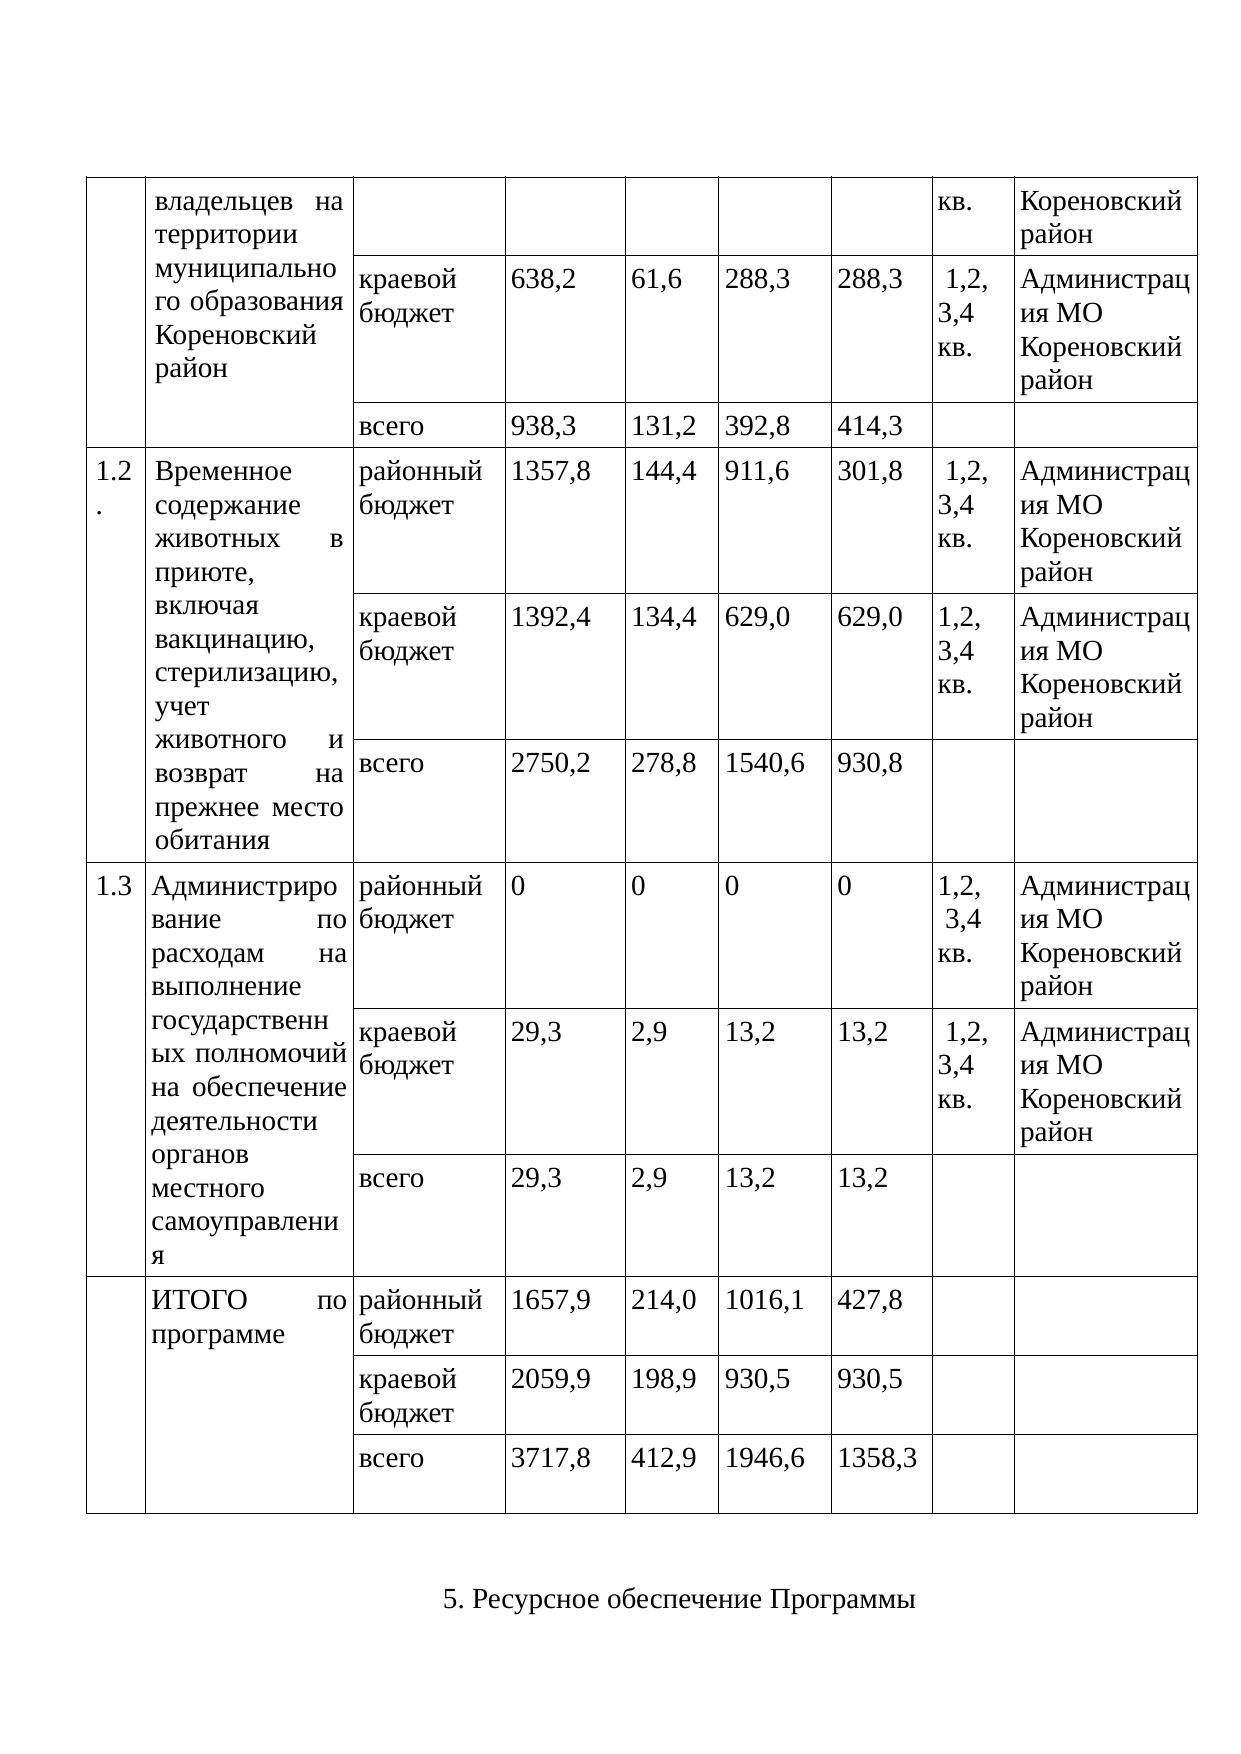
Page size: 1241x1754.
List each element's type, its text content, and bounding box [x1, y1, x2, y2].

table_cell всего [354, 403, 505, 447]
table_cell 911,6 [719, 448, 831, 593]
table_cell 61,6 [626, 256, 718, 402]
table_cell 1540,6 [719, 740, 831, 862]
table_cell [87, 1277, 145, 1513]
table_cell 414,3 [832, 403, 932, 447]
table_cell 131,2 [626, 403, 718, 447]
table_cell 13,2 [719, 1155, 831, 1276]
table_cell [1015, 403, 1197, 447]
table_cell краевой бюджет [354, 1009, 505, 1154]
table_cell 629,0 [719, 594, 831, 739]
table_cell 638,2 [506, 256, 625, 402]
table_cell 0 [832, 863, 932, 1008]
table_cell 1358,3 [832, 1435, 932, 1513]
table_cell владельцев на территории муниципального образования Кореновский район [146, 178, 353, 447]
table_cell [1015, 1277, 1197, 1355]
table_cell [933, 1277, 1014, 1355]
table_cell ИТОГО по программе [146, 1277, 353, 1513]
table_cell 1.3 [87, 863, 145, 1276]
table_cell 930,5 [832, 1356, 932, 1434]
table_cell всего [354, 740, 505, 862]
table_cell 2,9 [626, 1155, 718, 1276]
table_cell 0 [626, 863, 718, 1008]
table_cell [626, 178, 718, 255]
table_cell [1015, 1356, 1197, 1434]
table_cell 288,3 [719, 256, 831, 402]
table_cell 29,3 [506, 1009, 625, 1154]
table_cell 412,9 [626, 1435, 718, 1513]
table_cell Администрация МО Кореновский район [1015, 448, 1197, 593]
table_cell 13,2 [832, 1009, 932, 1154]
table_cell краевой бюджет [354, 256, 505, 402]
table_cell 1,2, 3,4 кв. [933, 1009, 1014, 1154]
table_cell 144,4 [626, 448, 718, 593]
table_cell Временное содержание животных в приюте, включая вакцинацию, стерилизацию, учет животного и возврат на прежнее место обитания [146, 448, 353, 862]
table_cell 930,8 [832, 740, 932, 862]
table_cell 214,0 [626, 1277, 718, 1355]
table_cell [933, 403, 1014, 447]
table_cell районный бюджет [354, 1277, 505, 1355]
table_cell 1,2, 3,4 кв. [933, 594, 1014, 739]
table_cell 2750,2 [506, 740, 625, 862]
table_cell Администрация МО Кореновский район [1015, 256, 1197, 402]
table_cell Кореновский район [1015, 178, 1197, 255]
table_cell [87, 178, 145, 447]
table_cell краевой бюджет [354, 594, 505, 739]
table_cell Администрация МО Кореновский район [1015, 863, 1197, 1008]
table_cell [1015, 1435, 1197, 1513]
table_cell 288,3 [832, 256, 932, 402]
table_cell всего [354, 1155, 505, 1276]
table_cell [506, 178, 625, 255]
table_cell 427,8 [832, 1277, 932, 1355]
table_cell 1,2, 3,4 кв. [933, 256, 1014, 402]
table_cell Администрация МО Кореновский район [1015, 594, 1197, 739]
table_cell районный бюджет [354, 448, 505, 593]
table_cell 1392,4 [506, 594, 625, 739]
table_cell 134,4 [626, 594, 718, 739]
table_cell Администрирование по расходам на выполнение государственных полномочий на обеспечение деятельности органов местного самоуправления [146, 863, 353, 1276]
table_cell 1,2, 3,4 кв. [933, 448, 1014, 593]
table_cell [719, 178, 831, 255]
table_cell 278,8 [626, 740, 718, 862]
table_cell 1.2. [87, 448, 145, 862]
table_cell 13,2 [719, 1009, 831, 1154]
table_cell 13,2 [832, 1155, 932, 1276]
table_cell Администрация МО Кореновский район [1015, 1009, 1197, 1154]
table_cell 2059,9 [506, 1356, 625, 1434]
table_cell 1,2, 3,4 кв. [933, 863, 1014, 1008]
table_cell 0 [719, 863, 831, 1008]
table_cell 1946,6 [719, 1435, 831, 1513]
table_cell 29,3 [506, 1155, 625, 1276]
text 5. Ресурсное обеспечение Программы [177, 1581, 1181, 1614]
table_cell 2,9 [626, 1009, 718, 1154]
table_cell всего [354, 1435, 505, 1513]
table_cell [933, 1356, 1014, 1434]
table_cell [933, 1435, 1014, 1513]
table_cell 930,5 [719, 1356, 831, 1434]
table_cell [933, 1155, 1014, 1276]
table_cell 1657,9 [506, 1277, 625, 1355]
table_cell 938,3 [506, 403, 625, 447]
table_cell 392,8 [719, 403, 831, 447]
table_cell 3717,8 [506, 1435, 625, 1513]
table_cell 1357,8 [506, 448, 625, 593]
table_cell 0 [506, 863, 625, 1008]
table_cell 198,9 [626, 1356, 718, 1434]
table_cell 1016,1 [719, 1277, 831, 1355]
table_cell кв. [933, 178, 1014, 255]
table_cell [933, 740, 1014, 862]
table_cell краевой бюджет [354, 1356, 505, 1434]
table_cell [354, 178, 505, 255]
table_cell 301,8 [832, 448, 932, 593]
table_cell [832, 178, 932, 255]
table_cell [1015, 1155, 1197, 1276]
table_cell районный бюджет [354, 863, 505, 1008]
table_cell [1015, 740, 1197, 862]
table_cell 629,0 [832, 594, 932, 739]
